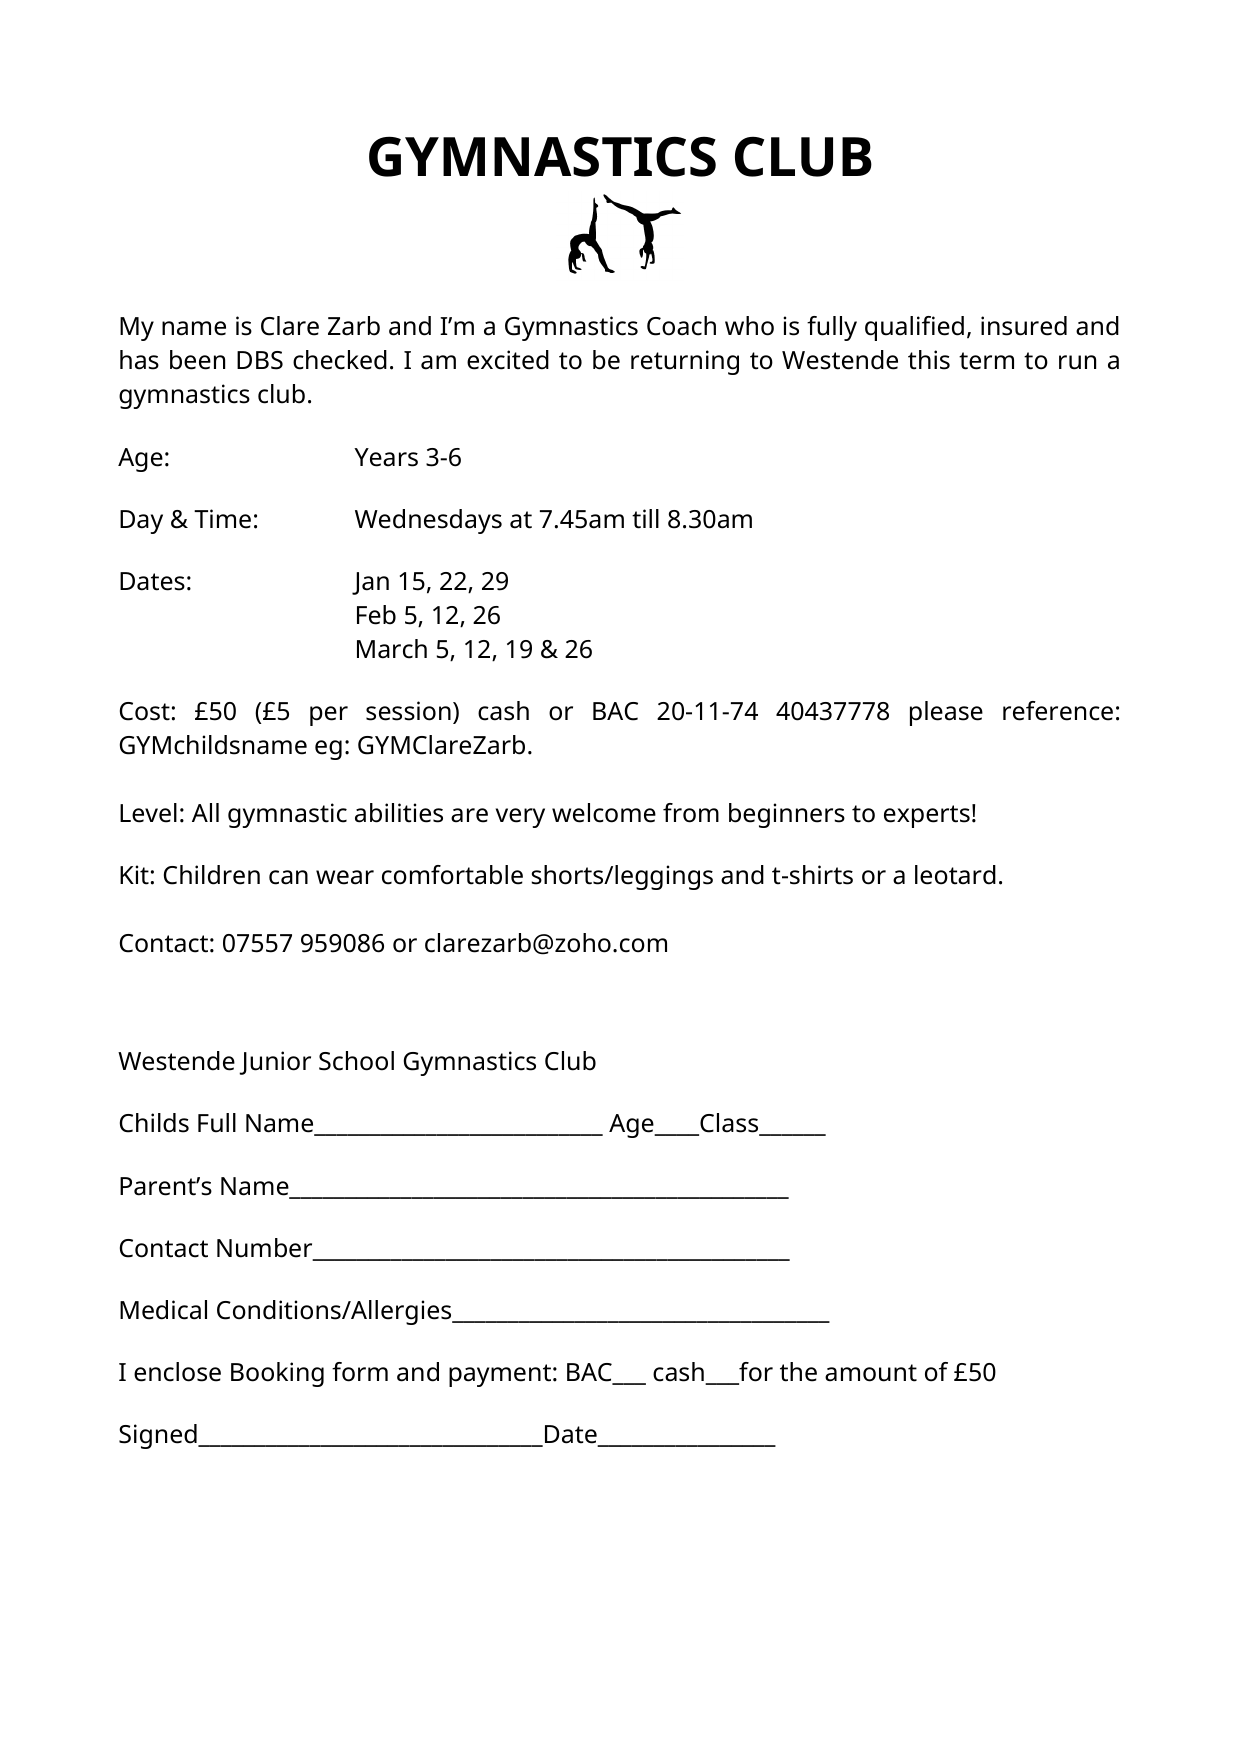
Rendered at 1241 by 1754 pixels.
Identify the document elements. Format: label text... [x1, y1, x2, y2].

text Contact: 07557 959086 or clarezarb@zoho.com [118, 926, 1122, 960]
text Day & Time: Wednesdays at 7.45am till 8.30am [118, 501, 1122, 535]
text Level: All gymnastic abilities are very welcome from beginners to experts! [118, 796, 1122, 830]
text Parent’s Name_____________________________________________ [118, 1168, 1122, 1202]
text My name is Clare Zarb and I’m a Gymnastics Coach who is fully qualified, insured and has been DBS checked. I am excited to be returning to Westende this term to run a gymnastics club. [118, 309, 1122, 411]
text Medical Conditions/Allergies__________________________________ [118, 1292, 1122, 1326]
text Childs Full Name__________________________ Age____Class______ [118, 1106, 1122, 1140]
text Age: Years 3-6 [118, 439, 1122, 473]
text Contact Number___________________________________________ [118, 1230, 1122, 1264]
text I enclose Booking form and payment: BAC___ cash___for the amount of £50 [118, 1354, 1122, 1388]
text Westende Junior School Gymnastics Club [118, 1044, 1122, 1078]
text GYMNASTICS CLUB [118, 118, 1122, 192]
text Dates: Jan 15, 22, 29 [118, 563, 1122, 597]
text Feb 5, 12, 26 [118, 597, 1122, 631]
text Cost: £50 (£5 per session) cash or BAC 20-11-74 40437778 please reference: GYMchildsname eg: GYMClareZarb. [118, 693, 1122, 762]
text Signed_______________________________Date________________ [118, 1417, 1122, 1451]
text March 5, 12, 19 & 26 [118, 631, 1122, 666]
text Kit: Children can wear comfortable shorts/leggings and t-shirts or a leotard. [118, 858, 1122, 892]
